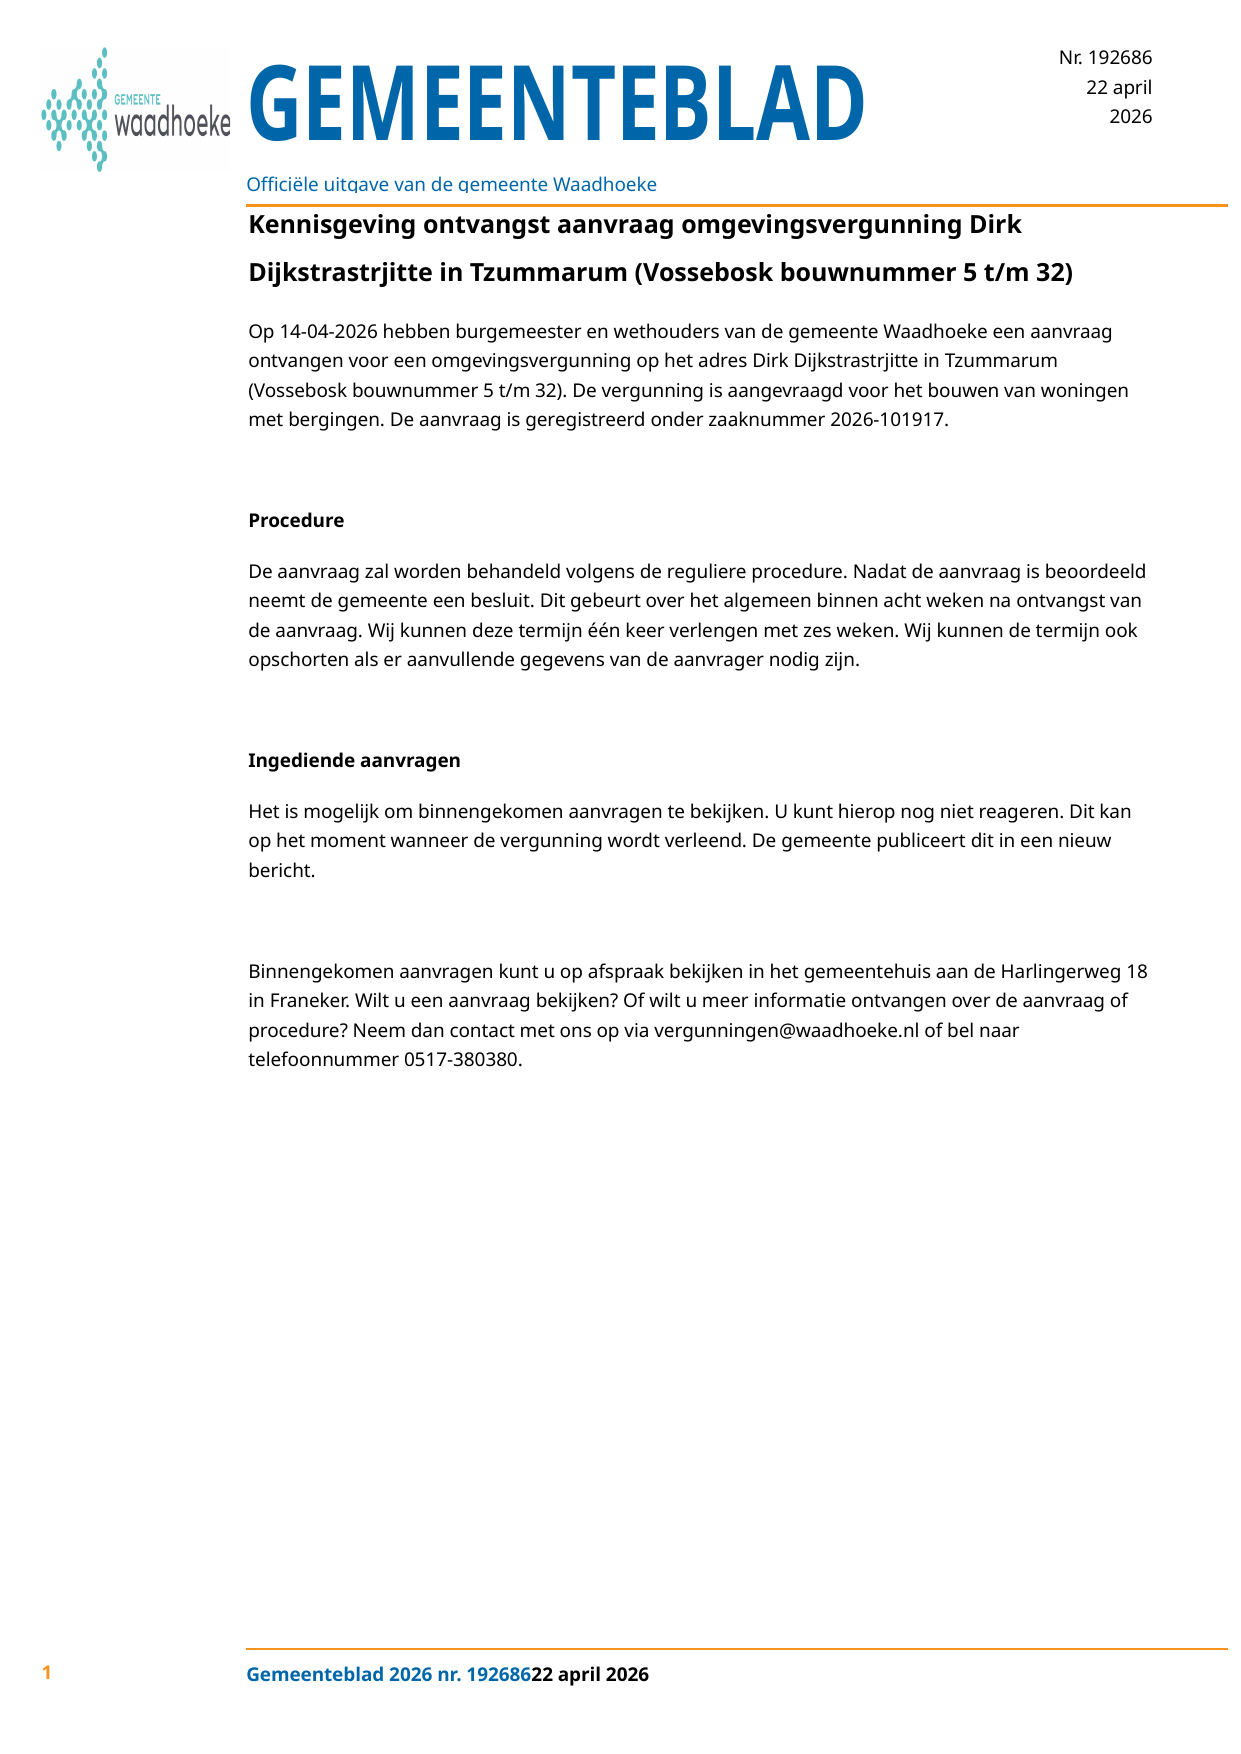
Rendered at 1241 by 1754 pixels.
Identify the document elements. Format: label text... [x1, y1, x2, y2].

text Binnengekomen aanvragen kunt u op afspraak bekijken in het gemeentehuis aan de Harlingerweg 18 in Franeker. Wilt u een aanvraag bekijken? Of wilt u meer informatie ontvangen over de aanvraag of procedure? Neem dan contact met ons op via vergunningen@waadhoeke.nl of bel naar telefoonnummer 0517-380380. [248, 958, 1152, 1072]
text Op 14-04-2026 hebben burgemeester en wethouders van de gemeente Waadhoeke een aanvraag ontvangen voor een omgevingsvergunning op het adres Dirk Dijkstrastrjitte in Tzummarum (Vossebosk bouwnummer 5 t/m 32). De vergunning is aangevraagd voor het bouwen van woningen met bergingen. De aanvraag is geregistreerd onder zaaknummer 2026-101917. [248, 318, 1152, 432]
text Het is mogelijk om binnengekomen aanvragen te bekijken. U kunt hierop nog niet reageren. Dit kan op het moment wanneer de vergunning wordt verleend. De gemeente publiceert dit in een nieuw bericht. [248, 798, 1152, 883]
picture [41, 47, 231, 172]
text Ingediende aanvragen [248, 747, 1152, 773]
text De aanvraag zal worden behandeld volgens de reguliere procedure. Nadat de aanvraag is beoordeeld neemt de gemeente een besluit. Dit gebeurt over het algemeen binnen acht weken na ontvangst van de aanvraag. Wij kunnen deze termijn één keer verlengen met zes weken. Wij kunnen de termijn ook opschorten als er aanvullende gegevens van de aanvrager nodig zijn. [248, 558, 1152, 672]
text Kennisgeving ontvangst aanvraag omgevingsvergunning Dirk Dijkstrastrjitte in Tzummarum (Vossebosk bouwnummer 5 t/m 32) [248, 207, 1152, 288]
text Procedure [248, 507, 1152, 533]
